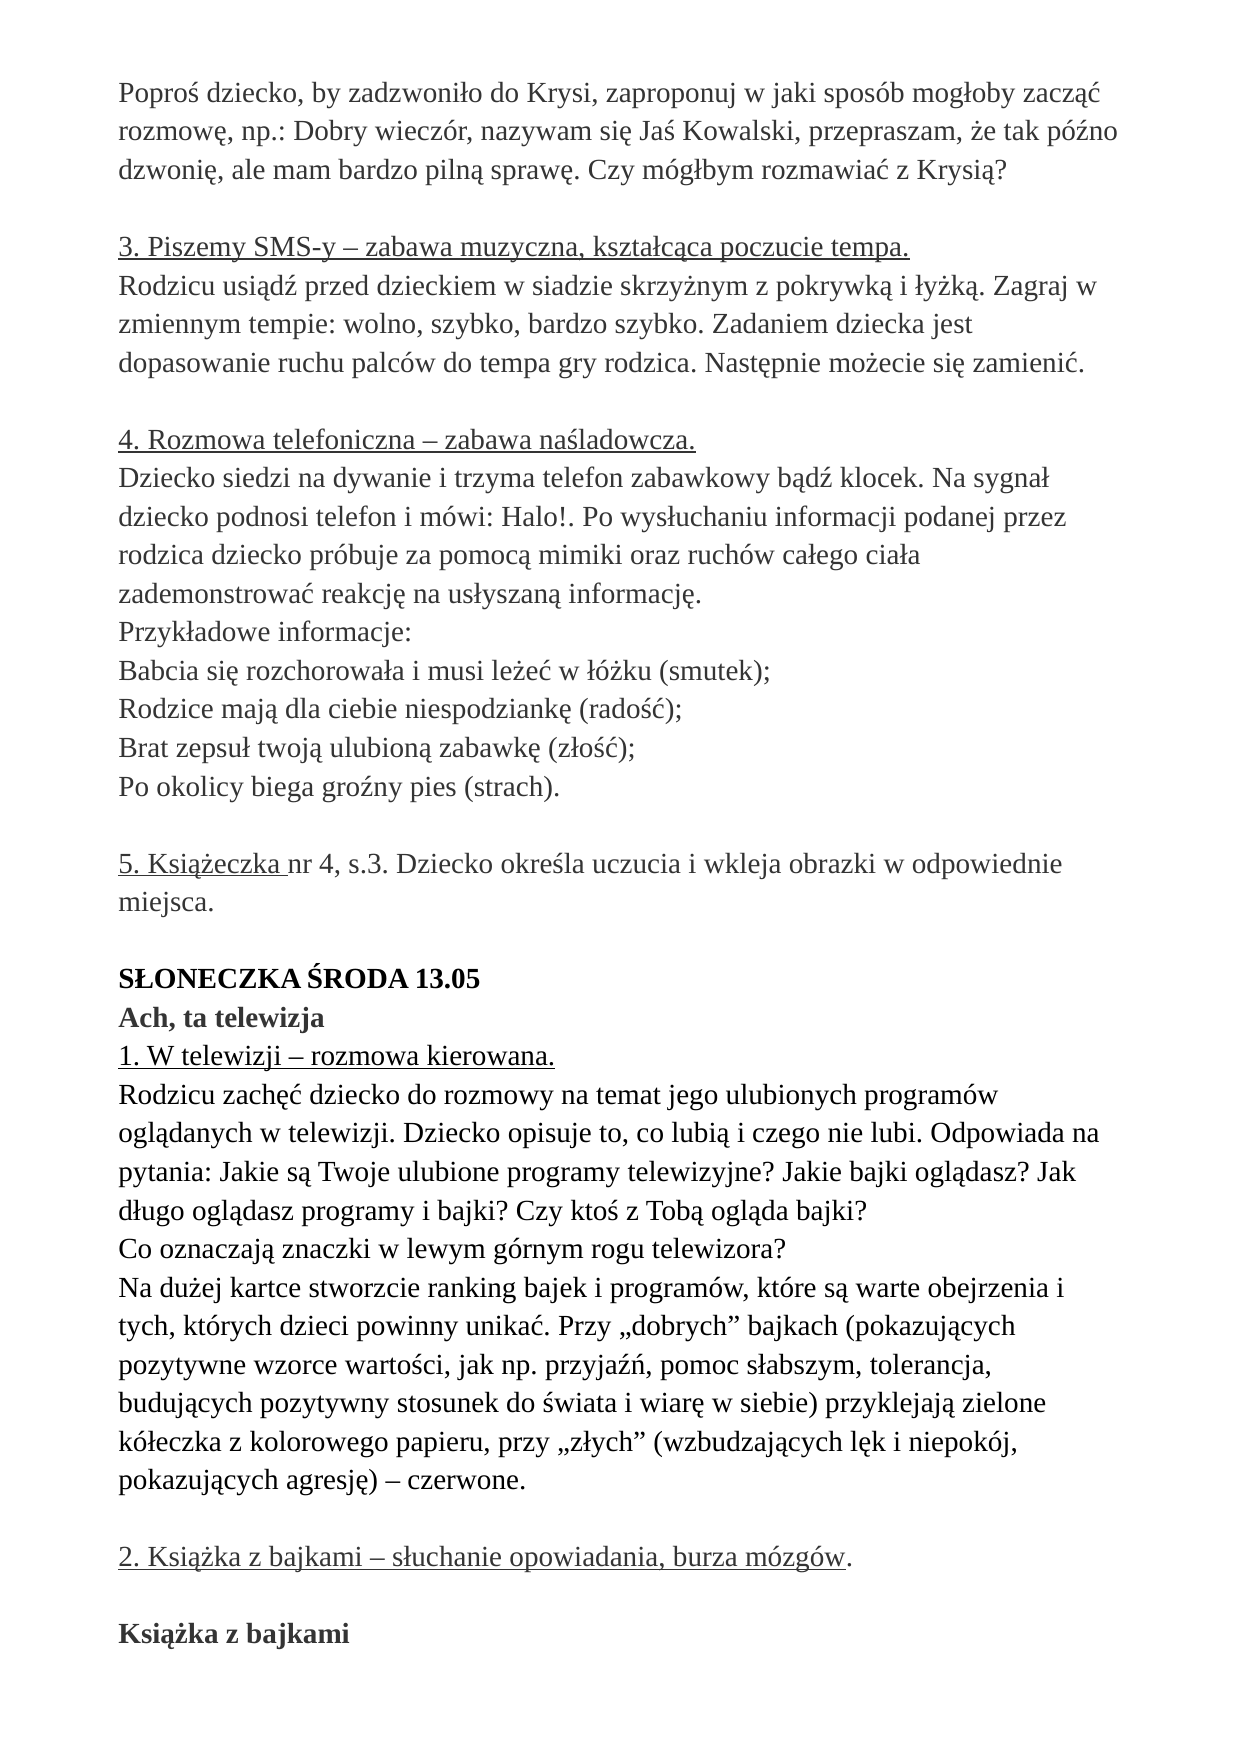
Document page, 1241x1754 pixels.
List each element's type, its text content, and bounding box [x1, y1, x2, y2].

text 5. Książeczka nr 4, s.3. Dziecko określa uczucia i wkleja obrazki w odpowiednie miejsca. [118, 846, 1122, 918]
text Na dużej kartce stworzcie ranking bajek i programów, które są warte obejrzenia i tych, których dzieci powinny unikać. Przy „dobrych” bajkach (pokazujących pozytywne wzorce wartości, jak np. przyjaźń, pomoc słabszym, tolerancja, budujących pozytywny stosunek do świata i wiarę w siebie) przyklejają zielone kółeczka z kolorowego papieru, przy „złych” (wzbudzających lęk i niepokój, pokazujących agresję) – czerwone. [118, 1270, 1122, 1496]
text Co oznaczają znaczki w lewym górnym rogu telewizora? [118, 1231, 1122, 1265]
text Przykładowe informacje: [118, 614, 1122, 648]
text Brat zepsuł twoją ulubioną zabawkę (złość); [118, 730, 1122, 764]
text Poproś dziecko, by zadzwoniło do Krysi, zaproponuj w jaki sposób mogłoby zacząć rozmowę, np.: Dobry wieczór, nazywam się Jaś Kowalski, przepraszam, że tak późno dzwonię, ale mam bardzo pilną sprawę. Czy mógłbym rozmawiać z Krysią? [118, 75, 1122, 186]
text Ach, ta telewizja [118, 1000, 1122, 1033]
text SŁONECZKA ŚRODA 13.05 [118, 961, 1122, 995]
text Rodzicu usiądź przed dzieckiem w siadzie skrzyżnym z pokrywką i łyżką. Zagraj w zmiennym tempie: wolno, szybko, bardzo szybko. Zadaniem dziecka jest dopasowanie ruchu palców do tempa gry rodzica. Następnie możecie się zamienić. [118, 268, 1122, 378]
text Babcia się rozchorowała i musi leżeć w łóżku (smutek); [118, 653, 1122, 687]
text 4. Rozmowa telefoniczna – zabawa naśladowcza. [118, 422, 1122, 455]
text Rodzice mają dla ciebie niespodziankę (radość); [118, 692, 1122, 725]
text Dziecko siedzi na dywanie i trzyma telefon zabawkowy bądź klocek. Na sygnał dziecko podnosi telefon i mówi: Halo!. Po wysłuchaniu informacji podanej przez rodzica dziecko próbuje za pomocą mimiki oraz ruchów całego ciała zademonstrować reakcję na usłyszaną informację. [118, 460, 1122, 609]
text 3. Piszemy SMS-y – zabawa muzyczna, kształcąca poczucie tempa. [118, 229, 1122, 263]
text 1. W telewizji – rozmowa kierowana. [118, 1038, 1122, 1072]
text 2. Książka z bajkami – słuchanie opowiadania, burza mózgów. [118, 1539, 1122, 1573]
text Książka z bajkami [118, 1617, 1122, 1650]
text Po okolicy biega groźny pies (strach). [118, 769, 1122, 802]
text Rodzicu zachęć dziecko do rozmowy na temat jego ulubionych programów oglądanych w telewizji. Dziecko opisuje to, co lubią i czego nie lubi. Odpowiada na pytania: Jakie są Twoje ulubione programy telewizyjne? Jakie bajki oglądasz? Jak długo oglądasz programy i bajki? Czy ktoś z Tobą ogląda bajki? [118, 1077, 1122, 1226]
